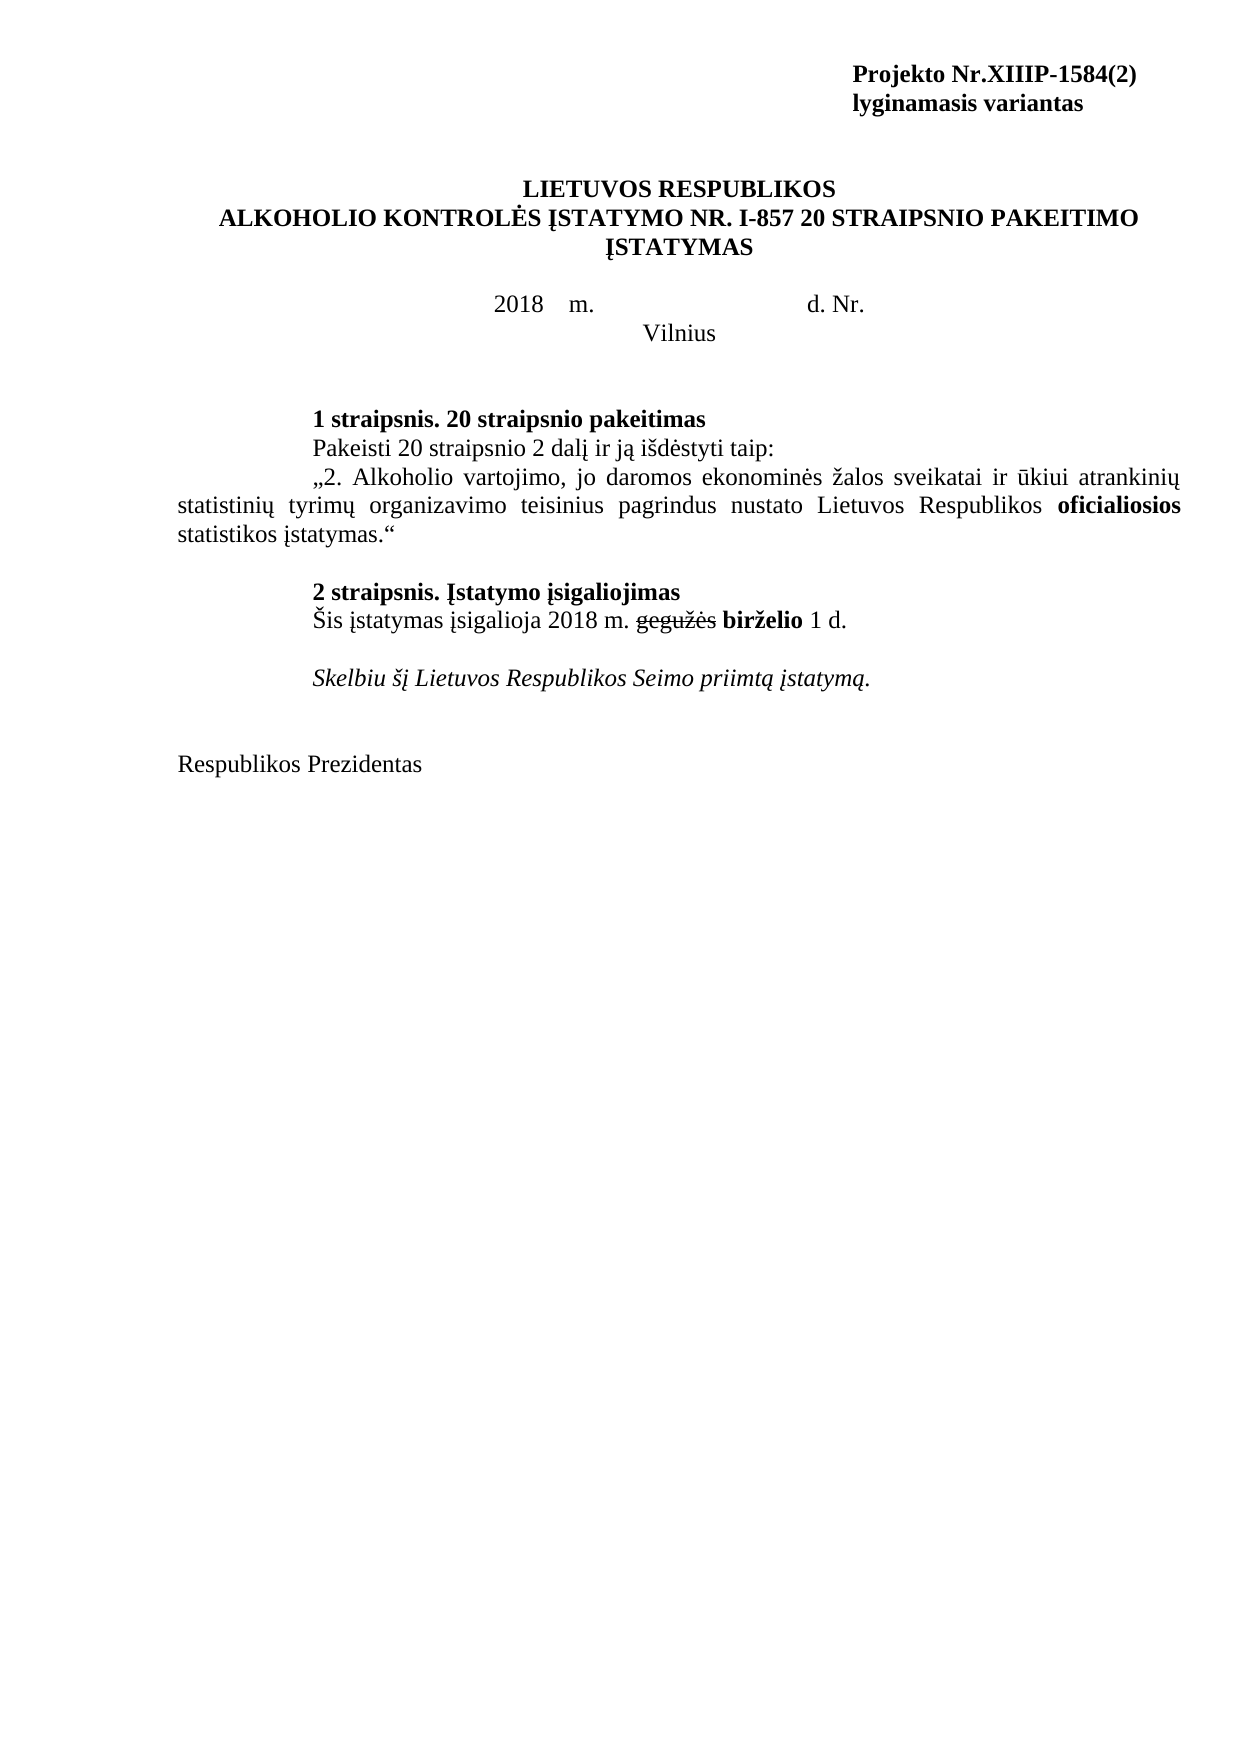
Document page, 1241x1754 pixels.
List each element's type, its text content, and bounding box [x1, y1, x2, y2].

text LIETUVOS RESPUBLIKOS [177, 174, 1181, 203]
text ĮSTATYMAS [177, 232, 1181, 260]
text Projekto Nr.XIIIP-1584(2) [177, 59, 1181, 88]
text „2. Alkoholio vartojimo, jo daromos ekonominės žalos sveikatai ir ūkiui atrankinių statistinių tyrimų organizavimo teisinius pagrindus nustato Lietuvos Respublikos oficialiosios statistikos įstatymas.“ [177, 462, 1181, 548]
text 2 straipsnis. Įstatymo įsigaliojimas [177, 577, 1181, 605]
text Skelbiu šį Lietuvos Respublikos Seimo priimtą įstatymą. [177, 663, 1181, 692]
text Pakeisti 20 straipsnio 2 dalį ir ją išdėstyti taip: [177, 433, 1181, 462]
text lyginamasis variantas [852, 88, 1181, 117]
text Respublikos Prezidentas [177, 749, 1181, 778]
text Vilnius [177, 318, 1181, 347]
text ALKOHOLIO KONTROLĖS ĮSTATYMO NR. I-857 20 STRAIPSNIO PAKEITIMO [177, 203, 1181, 232]
text 2018 m. d. Nr. [177, 289, 1181, 318]
text Šis įstatymas įsigalioja 2018 m. gegužės birželio 1 d. [177, 605, 1181, 634]
text 1 straipsnis. 20 straipsnio pakeitimas [177, 404, 1181, 433]
